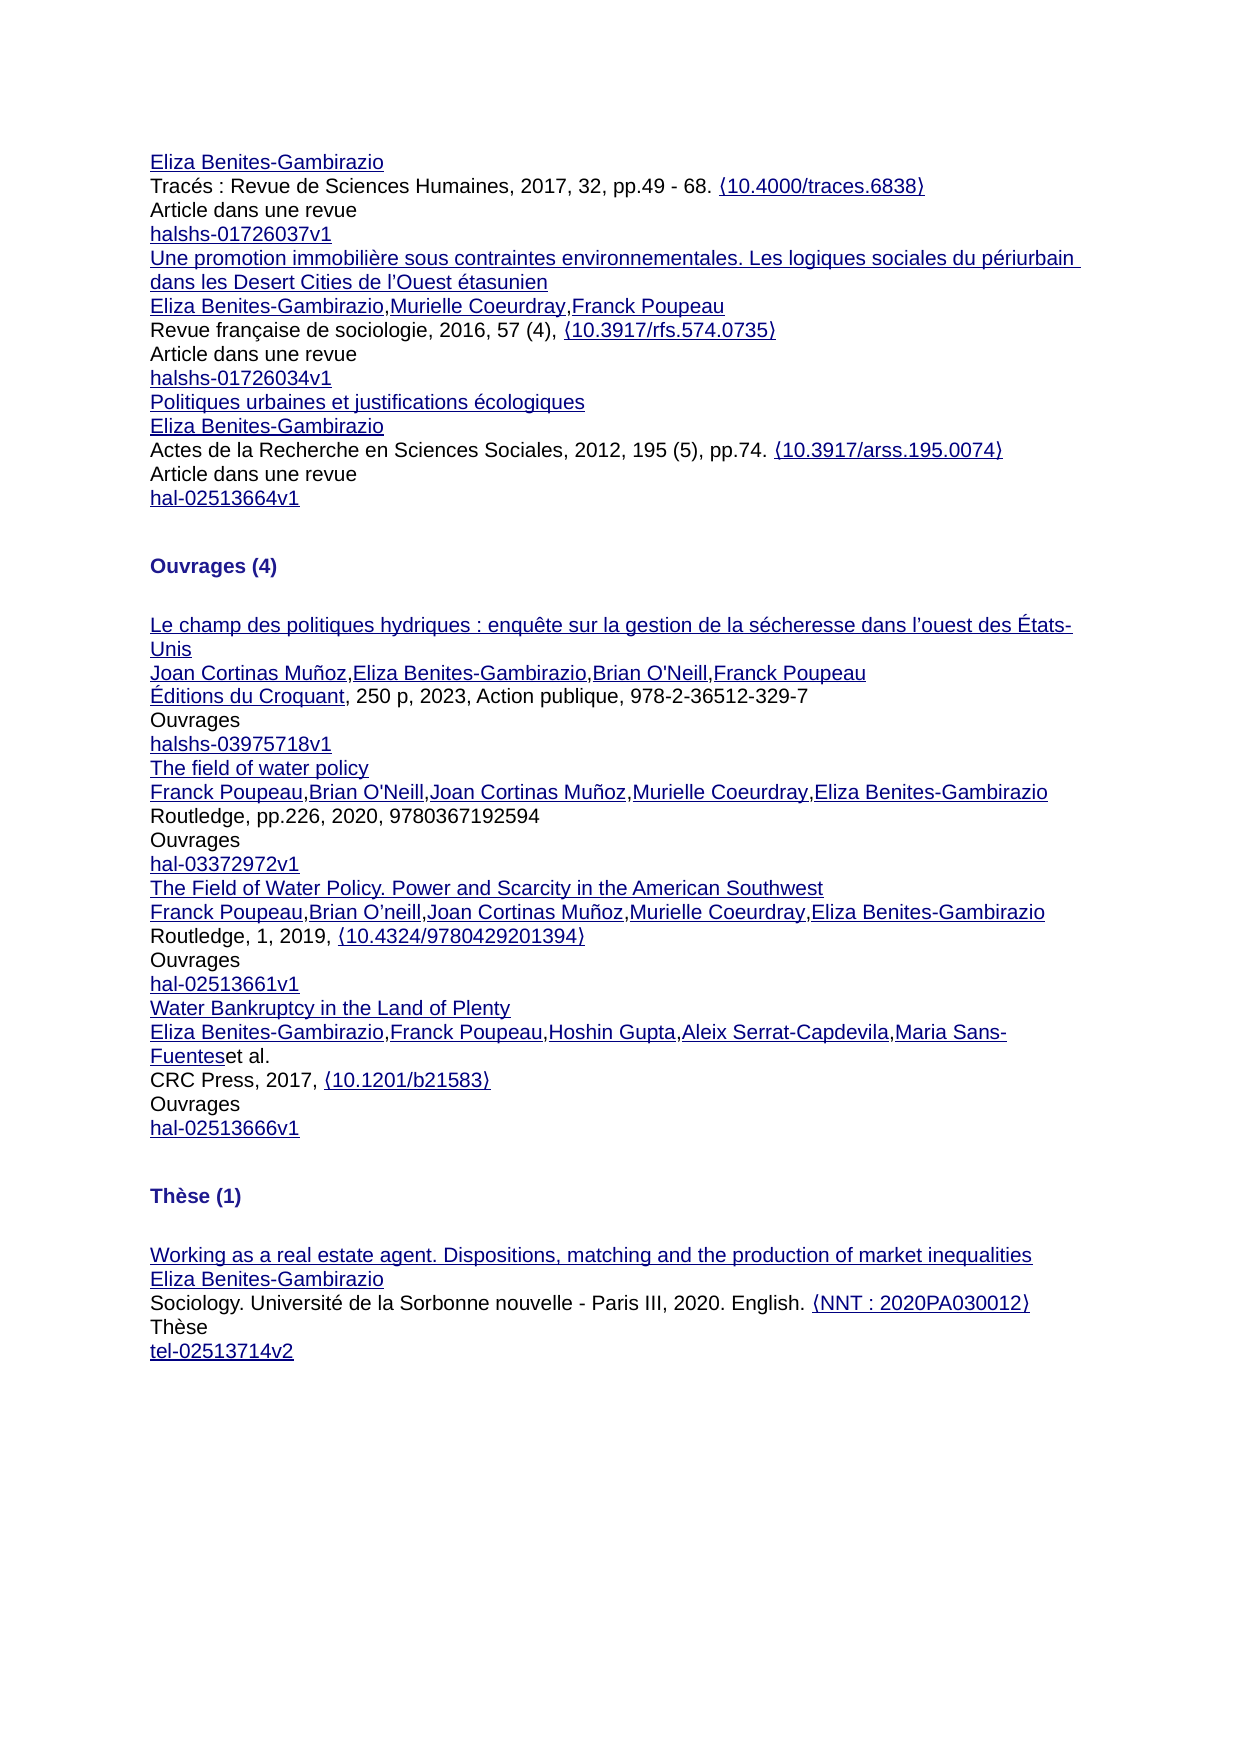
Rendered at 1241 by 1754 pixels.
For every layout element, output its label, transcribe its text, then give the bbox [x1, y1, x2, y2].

table_cell The field of water policy Franck Poupeau,Brian O'Neill,Joan Cortinas Muñoz,Murielle Coeurdray,Eliza Benites-Gambirazio Routledge, pp.226, 2020, 9780367192594 Ouvrages hal-03372972v1 [150, 756, 1090, 876]
table_cell Politiques urbaines et justifications écologiques Eliza Benites-Gambirazio Actes de la Recherche en Sciences Sociales, 2012, 195 (5), pp.74. ⟨10.3917/arss.195.0074⟩ Article dans une revue hal-02513664v1 [150, 390, 1090, 509]
table_cell Une promotion immobilière sous contraintes environnementales. Les logiques sociales du périurbain dans les Desert Cities de l’Ouest étasunien Eliza Benites-Gambirazio,Murielle Coeurdray,Franck Poupeau Revue française de sociologie, 2016, 57 (4), ⟨10.3917/rfs.574.0735⟩ Article dans une revue halshs-01726034v1 [150, 246, 1090, 389]
subtitle Thèse (1) [150, 1184, 1090, 1208]
table_cell The Field of Water Policy. Power and Scarcity in the American Southwest Franck Poupeau,Brian O’neill,Joan Cortinas Muñoz,Murielle Coeurdray,Eliza Benites-Gambirazio Routledge, 1, 2019, ⟨10.4324/9780429201394⟩ Ouvrages hal-02513661v1 [150, 876, 1090, 996]
table_header Working as a real estate agent. Dispositions, matching and the production of market inequalities Eliza Benites-Gambirazio Sociology. Université de la Sorbonne nouvelle - Paris III, 2020. English. ⟨NNT : 2020PA030012⟩ Thèse tel-02513714v2 [150, 1243, 1090, 1362]
table_header Le champ des politiques hydriques : enquête sur la gestion de la sécheresse dans l’ouest des États-Unis Joan Cortinas Muñoz,Eliza Benites-Gambirazio,Brian O'Neill,Franck Poupeau Éditions du Croquant, 250 p, 2023, Action publique, 978-2-36512-329-7 Ouvrages halshs-03975718v1 [150, 613, 1090, 756]
table_cell Eliza Benites-Gambirazio Tracés : Revue de Sciences Humaines, 2017, 32, pp.49 - 68. ⟨10.4000/traces.6838⟩ Article dans une revue halshs-01726037v1 [150, 150, 1090, 246]
subtitle Ouvrages (4) [150, 554, 1090, 578]
table_cell Water Bankruptcy in the Land of Plenty Eliza Benites-Gambirazio,Franck Poupeau,Hoshin Gupta,Aleix Serrat-Capdevila,Maria Sans-Fuenteset al. CRC Press, 2017, ⟨10.1201/b21583⟩ Ouvrages hal-02513666v1 [150, 996, 1090, 1139]
